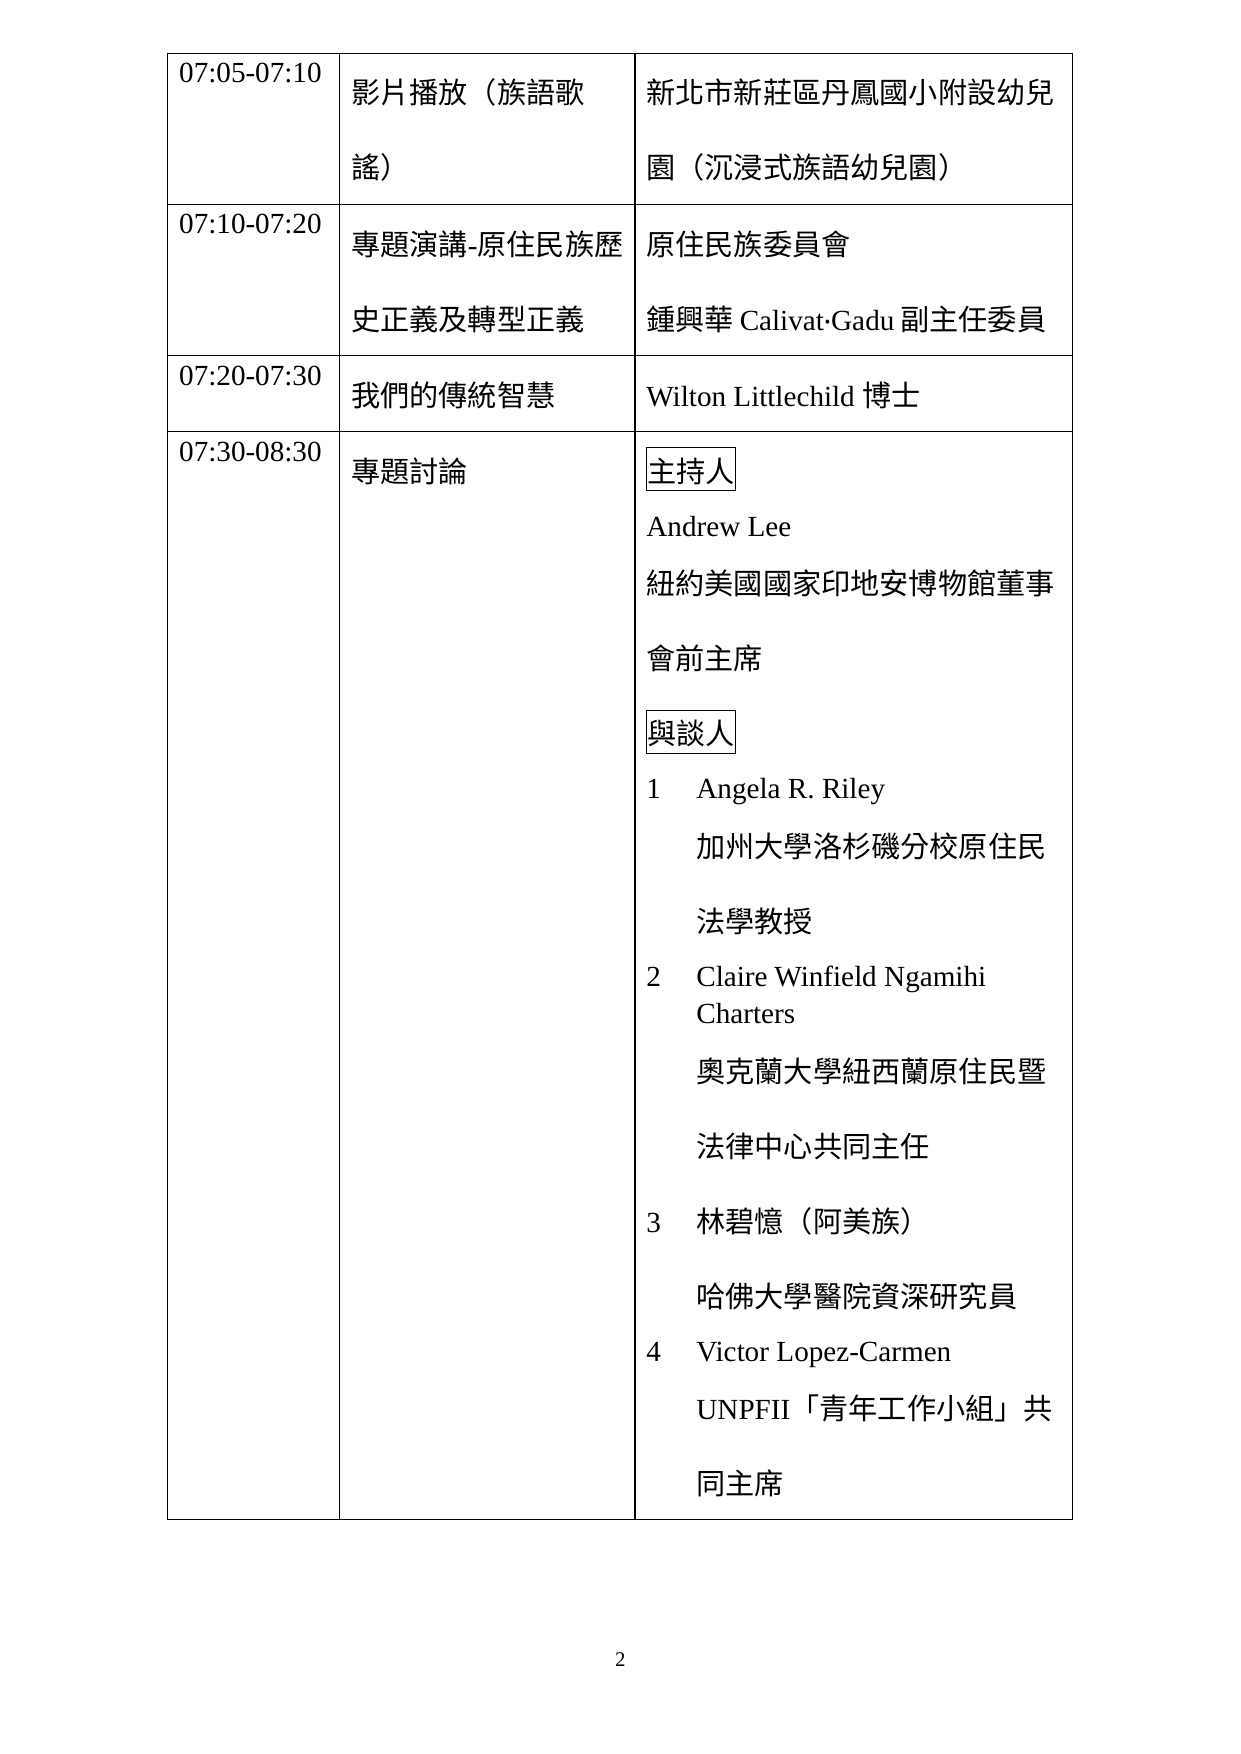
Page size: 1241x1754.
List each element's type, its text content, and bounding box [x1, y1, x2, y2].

table_cell 主持人 Andrew Lee 紐約美國國家印地安博物館董事會前主席 與談人 Angela R. Riley 加州大學洛杉磯分校原住民法學教授 Claire Winfield Ngamihi Charters 奧克蘭大學紐西蘭原住民暨法律中心共同主任 林碧憶（阿美族） 哈佛大學醫院資深研究員 Victor Lopez-Carmen UNPFII「青年工作小組」共同主席 [636, 432, 1072, 1519]
table_cell 07:20-07:30 [168, 356, 339, 431]
table_cell 專題演講-原住民族歷史正義及轉型正義 [340, 205, 634, 355]
table_cell 07:05-07:10 [168, 54, 339, 204]
table_cell Wilton Littlechild 博士 [636, 356, 1072, 431]
table_cell 我們的傳統智慧 [340, 356, 634, 431]
table_cell 影片播放（族語歌謠） [340, 54, 634, 204]
table_cell 新北市新莊區丹鳳國小附設幼兒園（沉浸式族語幼兒園） [636, 54, 1072, 204]
table_cell 07:10-07:20 [168, 205, 339, 355]
table_cell 專題討論 [340, 432, 634, 1519]
table_cell 07:30-08:30 [168, 432, 339, 1519]
table_cell 原住民族委員會 鍾興華Calivat‧Gadu副主任委員 [636, 205, 1072, 355]
